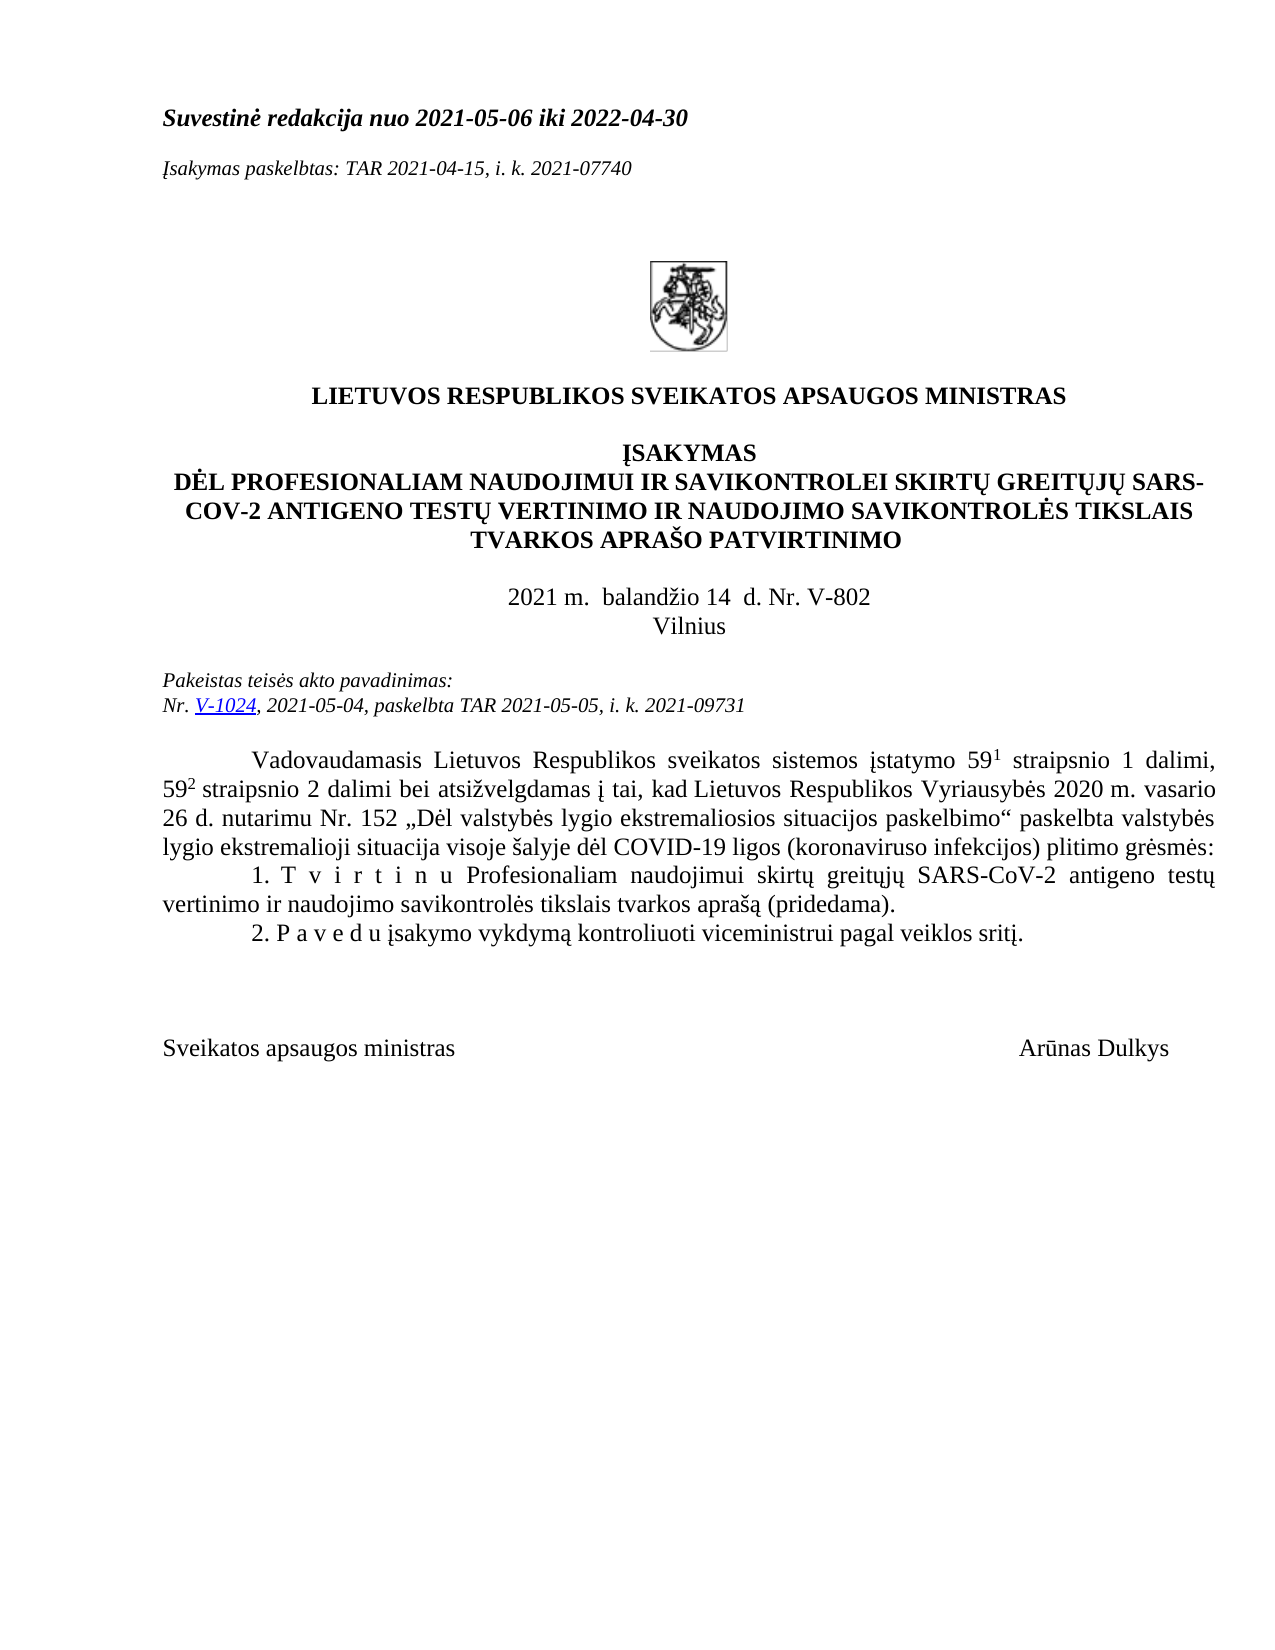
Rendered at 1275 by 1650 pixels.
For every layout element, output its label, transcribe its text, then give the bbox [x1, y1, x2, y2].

text 1. T v i r t i n u Profesionaliam naudojimui skirtų greitųjų SARS-CoV-2 antigeno testų vertinimo ir naudojimo savikontrolės tikslais tvarkos aprašą (pridedama). [162, 860, 1216, 918]
text DĖL PROFESIONALIAM NAUDOJIMUI IR SAVIKONTROLEI SKIRTŲ GREITŲJŲ SARS-COV-2 ANTIGENO TESTŲ VERTINIMO IR NAUDOJIMO SAVIKONTROLĖS TIKSLAIS TVARKOS APRAŠO PATVIRTINIMO [162, 467, 1216, 553]
text ĮSAKYMAS [162, 438, 1216, 467]
text Suvestinė redakcija nuo 2021-05-06 iki 2022-04-30 [162, 103, 1216, 132]
text Pakeistas teisės akto pavadinimas: [162, 668, 1216, 692]
text Sveikatos apsaugos ministras Arūnas Dulkys [162, 1033, 1216, 1062]
text 2021 m. balandžio 14 d. Nr. V-802 [162, 582, 1216, 611]
text Įsakymas paskelbtas: TAR 2021-04-15, i. k. 2021-07740 [162, 156, 1216, 180]
text Vadovaudamasis Lietuvos Respublikos sveikatos sistemos įstatymo 591 straipsnio 1 dalimi, 592 straipsnio 2 dalimi bei atsižvelgdamas į tai, kad Lietuvos Respublikos Vyriausybės 2020 m. vasario 26 d. nutarimu Nr. 152 „Dėl valstybės lygio ekstremaliosios situacijos paskelbimo“ paskelbta valstybės lygio ekstremalioji situacija visoje šalyje dėl COVID-19 ligos (koronaviruso infekcijos) plitimo grėsmės: [162, 745, 1216, 860]
text Vilnius [162, 611, 1216, 640]
text 2. P a v e d u įsakymo vykdymą kontroliuoti viceministrui pagal veiklos sritį. [162, 918, 1216, 947]
text Nr. V-1024, 2021-05-04, paskelbta TAR 2021-05-05, i. k. 2021-09731 [162, 692, 1216, 717]
text LIETUVOS RESPUBLIKOS SVEIKATOS APSAUGOS MINISTRAS [162, 381, 1216, 410]
